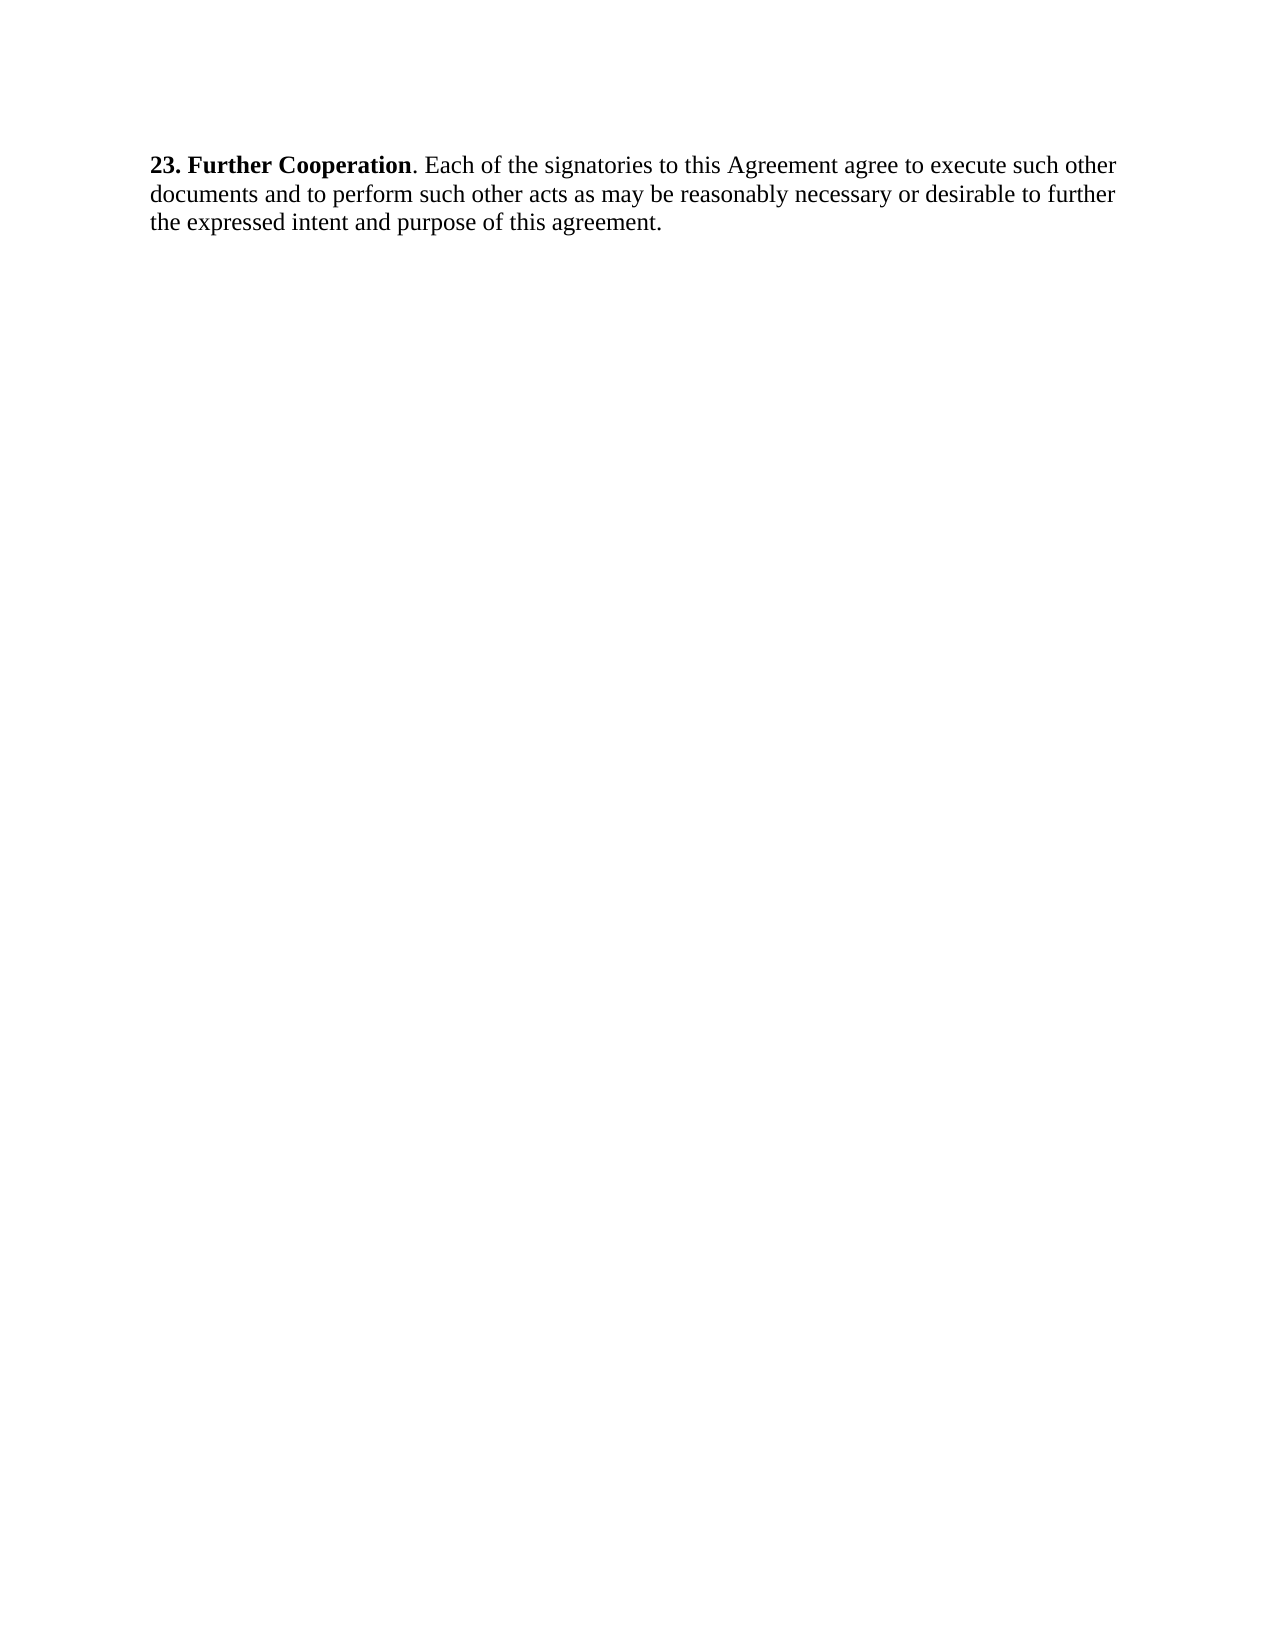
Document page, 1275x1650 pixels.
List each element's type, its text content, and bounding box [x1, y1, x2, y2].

text 23. Further Cooperation. Each of the signatories to this Agreement agree to execute such other documents and to perform such other acts as may be reasonably necessary or desirable to further the expressed intent and purpose of this agreement. [150, 150, 1125, 236]
